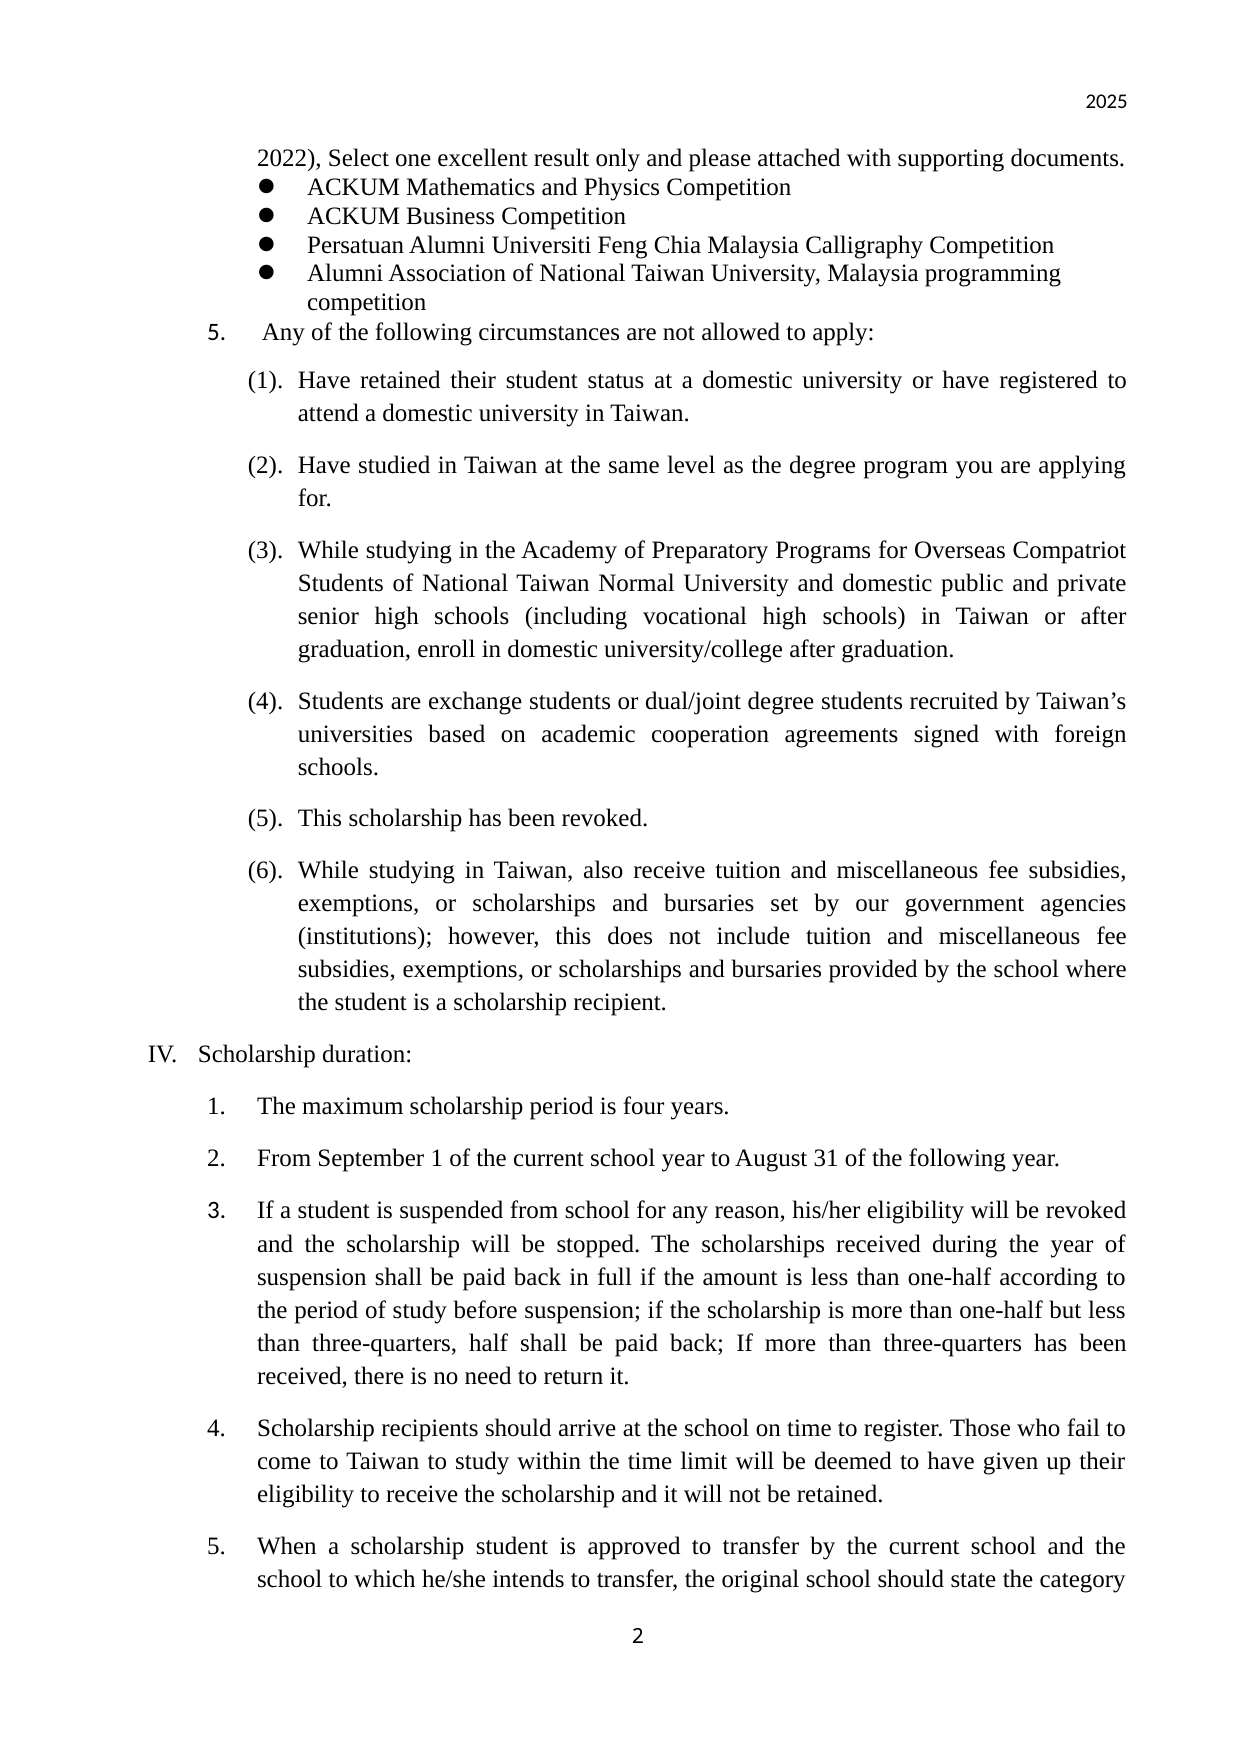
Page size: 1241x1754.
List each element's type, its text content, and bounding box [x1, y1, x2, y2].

list The maximum scholarship period is four years. [207, 1091, 1127, 1120]
list Persatuan Alumni Universiti Feng Chia Malaysia Calligraphy Competition [257, 230, 1127, 258]
list If a student is suspended from school for any reason, his/her eligibility will be revoked and the scholarship will be stopped. The scholarships received during the year of suspension shall be paid back in full if the amount is less than one-half according to the period of study before suspension; if the scholarship is more than one-half but less than three-quarters, half shall be paid back; If more than three-quarters has been received, there is no need to return it. [207, 1194, 1127, 1390]
list Have studied in Taiwan at the same level as the degree program you are applying for. [248, 450, 1127, 512]
list Scholarship recipients should arrive at the school on time to register. Those who fail to come to Taiwan to study within the time limit will be deemed to have given up their eligibility to receive the scholarship and it will not be retained. [207, 1413, 1127, 1508]
list This scholarship has been revoked. [248, 803, 1127, 832]
list Any of the following circumstances are not allowed to apply: [207, 316, 1127, 347]
list From September 1 of the current school year to August 31 of the following year. [207, 1143, 1127, 1171]
list Have retained their student status at a domestic university or have registered to attend a domestic university in Taiwan. [248, 365, 1127, 427]
list Students are exchange students or dual/joint degree students recruited by Taiwan’s universities based on academic cooperation agreements signed with foreign schools. [248, 686, 1127, 781]
list 2022), Select one excellent result only and please attached with supporting documents. [207, 143, 1127, 172]
list ACKUM Business Competition [257, 201, 1127, 230]
list ACKUM Mathematics and Physics Competition [257, 172, 1127, 201]
list Scholarship duration: [148, 1039, 1127, 1068]
list When a scholarship student is approved to transfer by the current school and the school to which he/she intends to transfer, the original school should state the category [207, 1531, 1127, 1593]
list Alumni Association of National Taiwan University, Malaysia programming competition [257, 258, 1127, 316]
list While studying in the Academy of Preparatory Programs for Overseas Compatriot Students of National Taiwan Normal University and domestic public and private senior high schools (including vocational high schools) in Taiwan or after graduation, enroll in domestic university/college after graduation. [248, 535, 1127, 663]
list While studying in Taiwan, also receive tuition and miscellaneous fee subsidies, exemptions, or scholarships and bursaries set by our government agencies (institutions); however, this does not include tuition and miscellaneous fee subsidies, exemptions, or scholarships and bursaries provided by the school where the student is a scholarship recipient. [248, 855, 1127, 1016]
